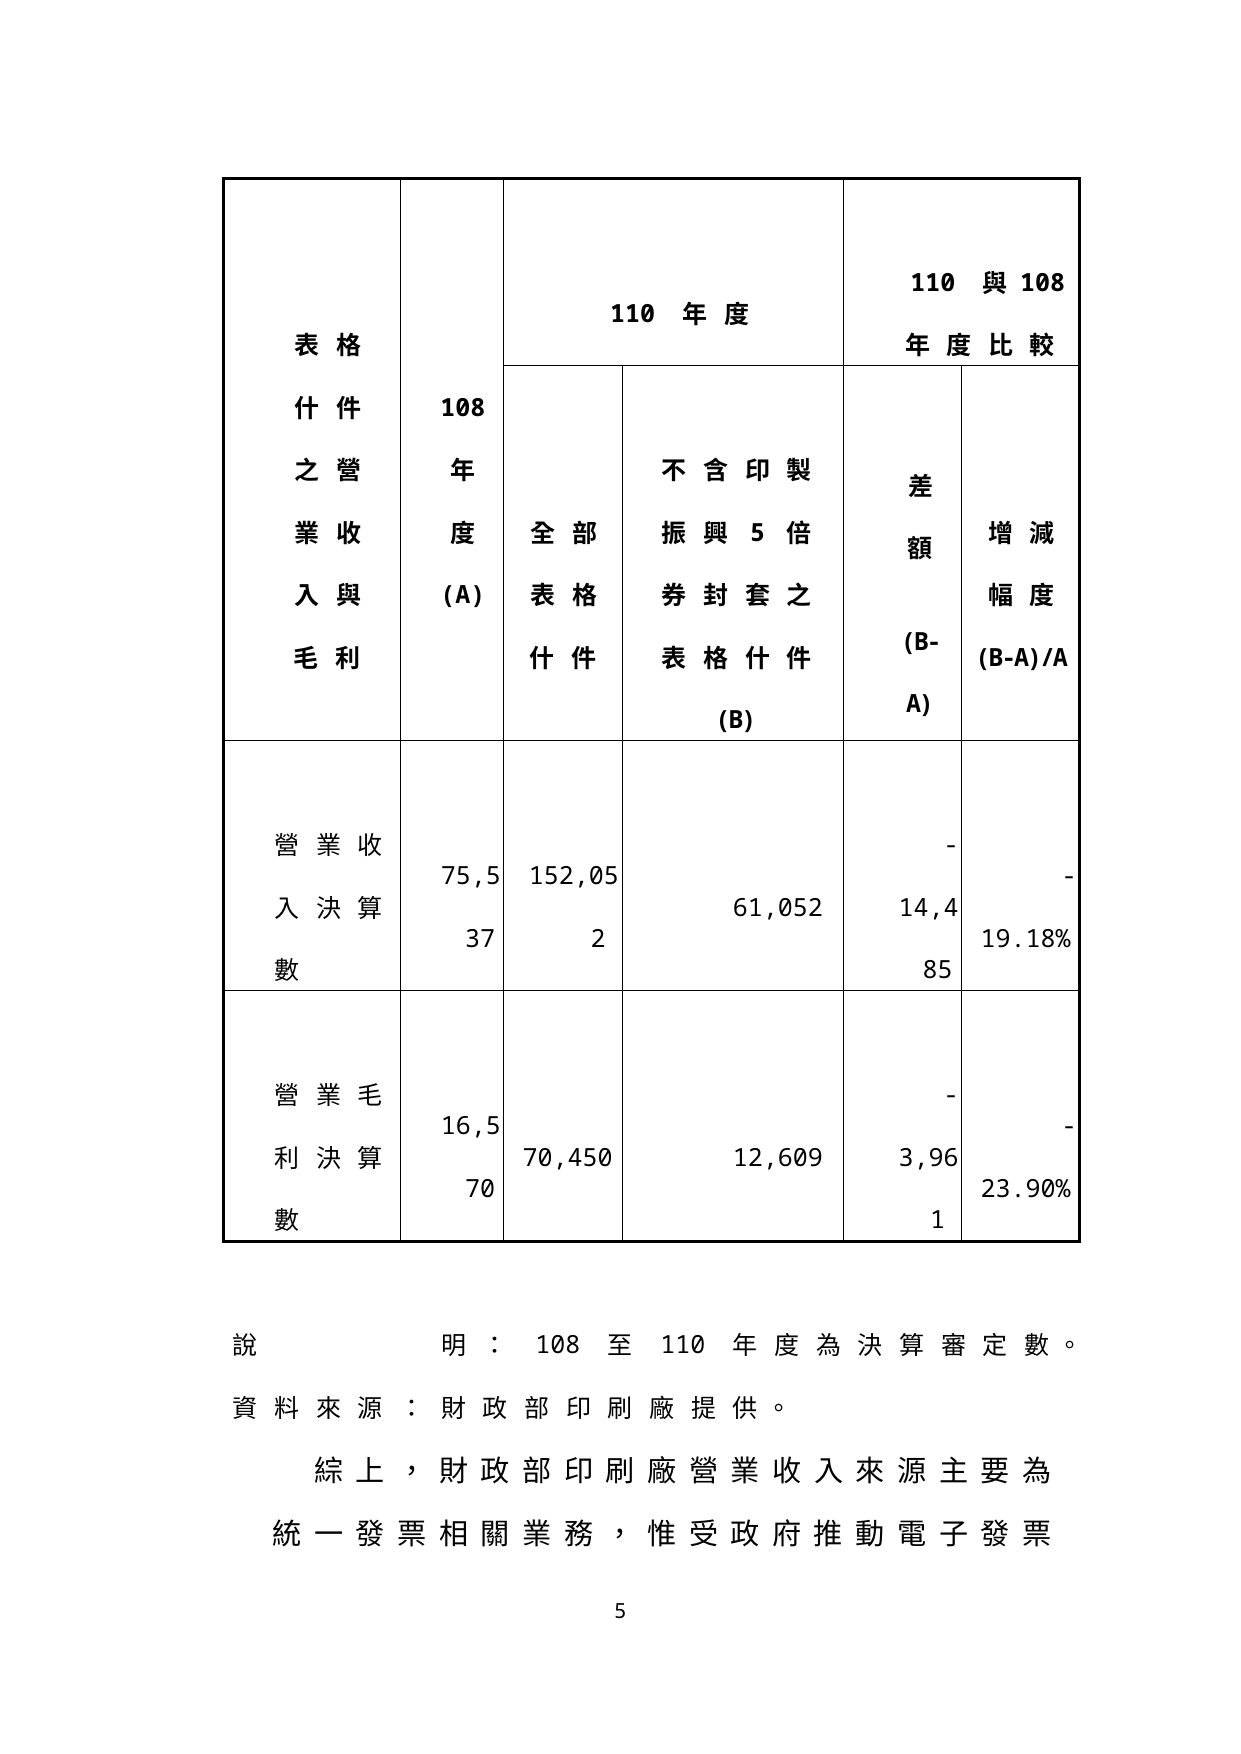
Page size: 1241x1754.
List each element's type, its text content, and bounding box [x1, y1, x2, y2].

table_cell 61,052 [623, 741, 843, 990]
table_header 108年度(A) [401, 180, 503, 740]
table_header 110與108年度比較 [844, 180, 1078, 365]
table_cell -14,485 [844, 741, 961, 990]
table_cell 不含印製振興5倍券封套之表格什件(B) [623, 366, 843, 740]
table_cell 全部表格什件 [504, 366, 622, 740]
table_cell 75,537 [401, 741, 503, 990]
table_cell 差額 (B-A) [844, 366, 961, 740]
table_header 表格什件之營業收入與毛利 [225, 180, 400, 740]
table_cell 營業收入決算數 [225, 741, 400, 990]
table_cell 營業毛利決算數 [225, 991, 400, 1240]
table_cell 16,570 [401, 991, 503, 1240]
table_cell 152,052 [504, 741, 622, 990]
text 資料來源：財政部印刷廠提供。 [183, 1365, 1058, 1427]
table_cell 70,450 [504, 991, 622, 1240]
table_cell -23.90% [962, 991, 1078, 1240]
text 綜上，財政部印刷廠營業收入來源主要為統一發票相關業務，惟受政府推動電子發票 [242, 1427, 1058, 1552]
table_header 110年度 [504, 180, 843, 365]
table_cell -19.18% [962, 741, 1078, 990]
table_cell 12,609 [623, 991, 843, 1240]
table_cell 增減幅度(B-A)/A [962, 366, 1078, 740]
table_cell -3,961 [844, 991, 961, 1240]
text 說 明：108至110年度為決算審定數。 [183, 1302, 1072, 1365]
